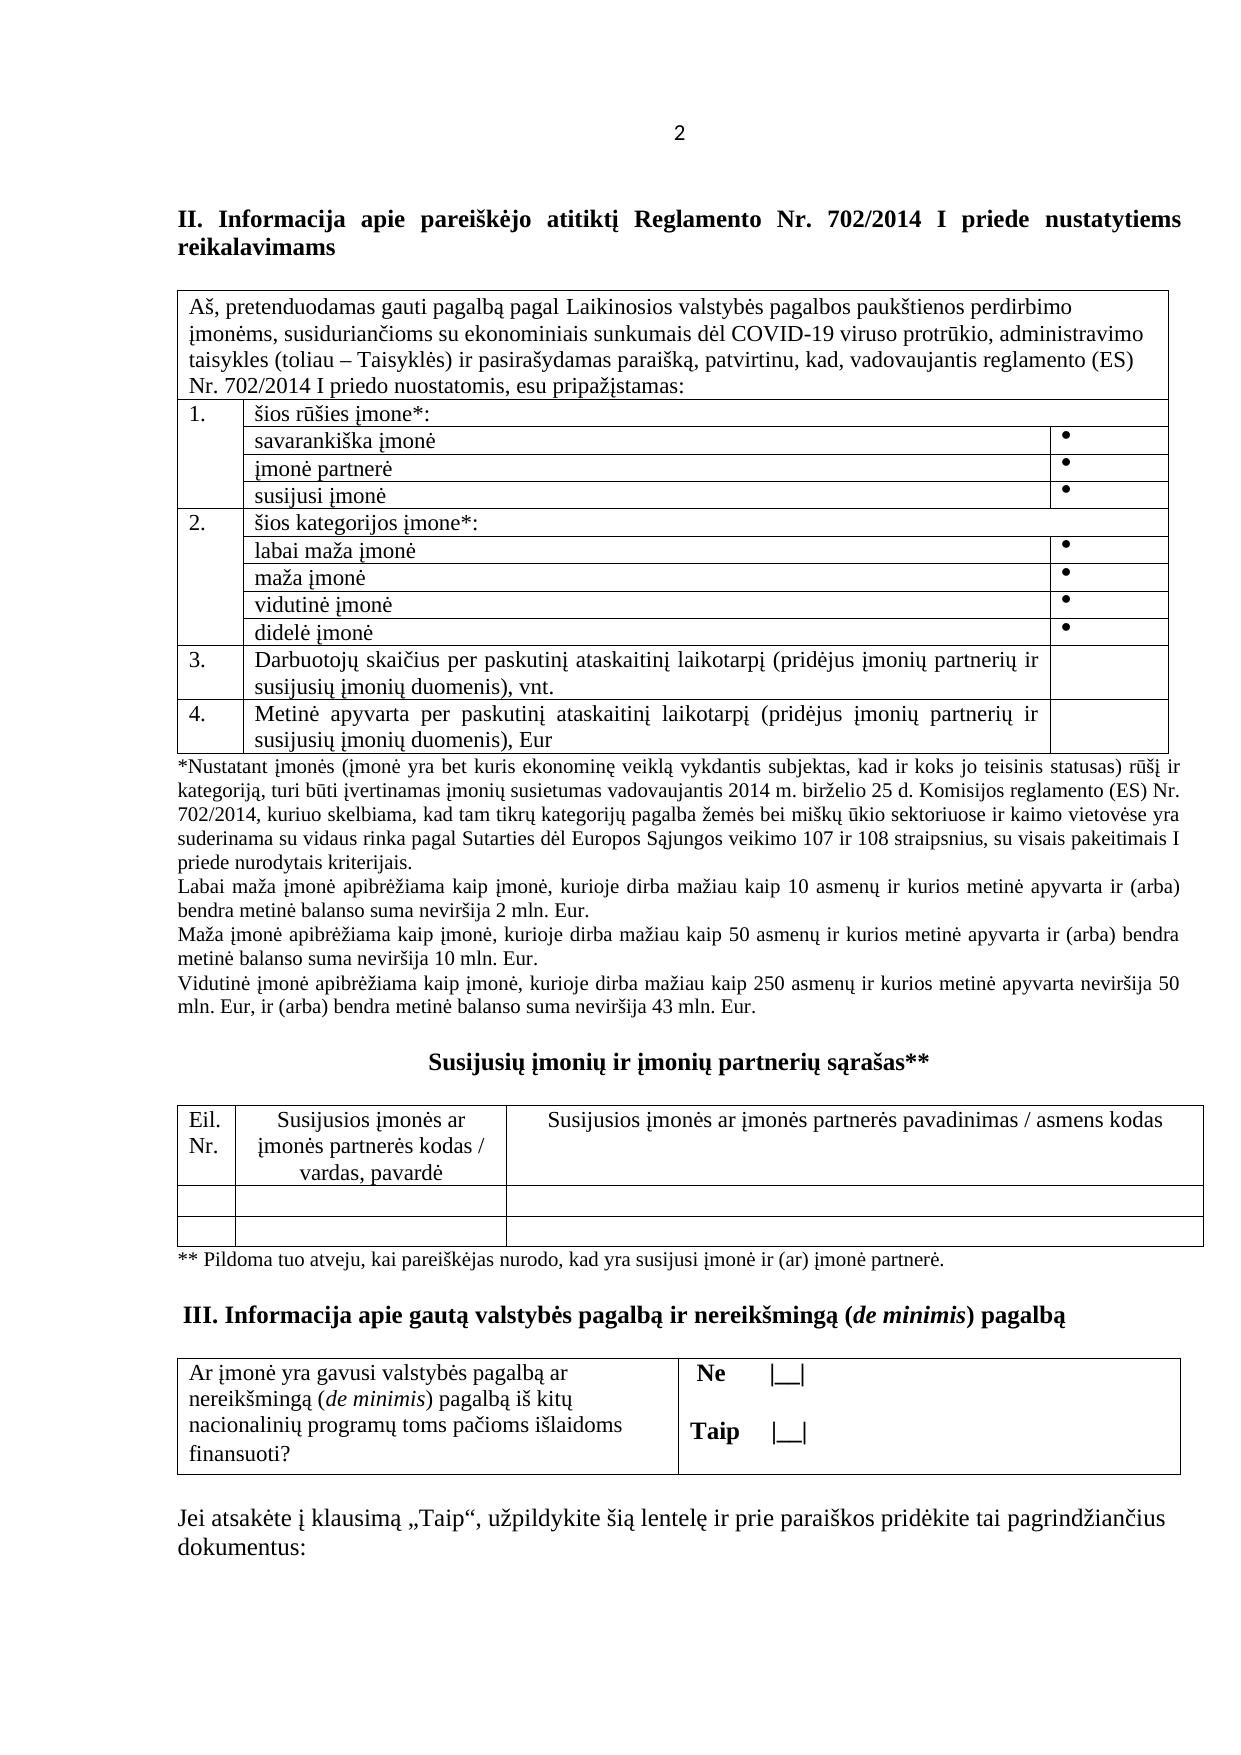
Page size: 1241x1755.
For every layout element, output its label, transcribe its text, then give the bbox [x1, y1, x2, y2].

table_cell [178, 1186, 235, 1216]
text *Nustatant įmonės (įmonė yra bet kuris ekonominę veiklą vykdantis subjektas, kad ir koks jo teisinis statusas) rūšį ir kategoriją, turi būti įvertinamas įmonių susietumas vadovaujantis 2014 m. birželio 25 d. Komisijos reglamento (ES) Nr. 702/2014, kuriuo skelbiama, kad tam tikrų kategorijų pagalba žemės bei miškų ūkio sektoriuose ir kaimo vietovėse yra suderinama su vidaus rinka pagal Sutarties dėl Europos Sąjungos veikimo 107 ir 108 straipsnius, su visais pakeitimais I priede nurodytais kriterijais. [177, 754, 1181, 874]
table_header Eil. Nr. [178, 1106, 235, 1185]
table_cell susijusi įmonė [244, 482, 1050, 508]
table_header Ar įmonė yra gavusi valstybės pagalbą ar nereikšmingą (de minimis) pagalbą iš kitų nacionalinių programų toms pačioms išlaidoms finansuoti? [178, 1359, 678, 1473]
table_cell 2. [178, 509, 243, 645]
table_cell šios kategorijos įmone*: [244, 509, 1168, 536]
table_cell [1051, 646, 1168, 699]
table_cell [1051, 700, 1168, 753]
table_cell 3. [178, 646, 243, 699]
text Maža įmonė apibrėžiama kaip įmonė, kurioje dirba mažiau kaip 50 asmenų ir kurios metinė apyvarta ir (arba) bendra metinė balanso suma neviršija 10 mln. Eur. [177, 922, 1181, 970]
table_cell Darbuotojų skaičius per paskutinį ataskaitinį laikotarpį (pridėjus įmonių partnerių ir susijusių įmonių duomenis), vnt. [244, 646, 1050, 699]
table_header Aš, pretenduodamas gauti pagalbą pagal Laikinosios valstybės pagalbos paukštienos perdirbimo įmonėms, susiduriančioms su ekonominiais sunkumais dėl COVID-19 viruso protrūkio, administravimo taisykles (toliau – Taisyklės) ir pasirašydamas paraišką, patvirtinu, kad, vadovaujantis reglamento (ES) Nr. 702/2014 I priedo nuostatomis, esu pripažįstamas: [178, 291, 1168, 399]
text Susijusių įmonių ir įmonių partnerių sąrašas** [177, 1047, 1181, 1076]
table_cell vidutinė įmonė [244, 592, 1050, 618]
table_cell šios rūšies įmone*: [244, 400, 1168, 426]
table_cell [507, 1186, 1203, 1216]
table_cell maža įmonė [244, 564, 1050, 591]
table_cell 1. [178, 400, 243, 508]
text Jei atsakėte į klausimą „Taip“, užpildykite šią lentelę ir prie paraiškos pridėkite tai pagrindžiančius dokumentus: [177, 1503, 1181, 1561]
table_cell 4. [178, 700, 243, 753]
text III. Informacija apie gautą valstybės pagalbą ir nereikšmingą (de minimis) pagalbą [177, 1300, 1181, 1329]
table_cell  [1051, 592, 1168, 618]
text Vidutinė įmonė apibrėžiama kaip įmonė, kurioje dirba mažiau kaip 250 asmenų ir kurios metinė apyvarta neviršija 50 mln. Eur, ir (arba) bendra metinė balanso suma neviršija 43 mln. Eur. [177, 970, 1181, 1018]
table_cell Metinė apyvarta per paskutinį ataskaitinį laikotarpį (pridėjus įmonių partnerių ir susijusių įmonių duomenis), Eur [244, 700, 1050, 753]
table_cell  [1051, 482, 1168, 508]
table_cell įmonė partnerė [244, 455, 1050, 481]
table_cell  [1051, 619, 1168, 645]
table_cell labai maža įmonė [244, 537, 1050, 563]
table_cell [507, 1217, 1203, 1246]
table_cell [236, 1217, 506, 1246]
table_cell  [1051, 564, 1168, 591]
table_header Susijusios įmonės ar įmonės partnerės kodas / vardas, pavardė [236, 1106, 506, 1185]
table_cell  [1051, 427, 1168, 453]
table_cell savarankiška įmonė [244, 427, 1050, 453]
table_cell  [1051, 455, 1168, 481]
table_header Susijusios įmonės ar įmonės partnerės pavadinimas / asmens kodas [507, 1106, 1203, 1185]
text Labai maža įmonė apibrėžiama kaip įmonė, kurioje dirba mažiau kaip 10 asmenų ir kurios metinė apyvarta ir (arba) bendra metinė balanso suma neviršija 2 mln. Eur. [177, 874, 1181, 922]
table_header Ne |__| Taip |__| [679, 1359, 1180, 1473]
text ** Pildoma tuo atveju, kai pareiškėjas nurodo, kad yra susijusi įmonė ir (ar) įmonė partnerė. [177, 1247, 1181, 1271]
table_cell  [1051, 537, 1168, 563]
table_cell didelė įmonė [244, 619, 1050, 645]
table_cell [178, 1217, 235, 1246]
table_cell [236, 1186, 506, 1216]
text II. Informacija apie pareiškėjo atitiktį Reglamento Nr. 702/2014 I priede nustatytiems reikalavimams [177, 204, 1181, 261]
